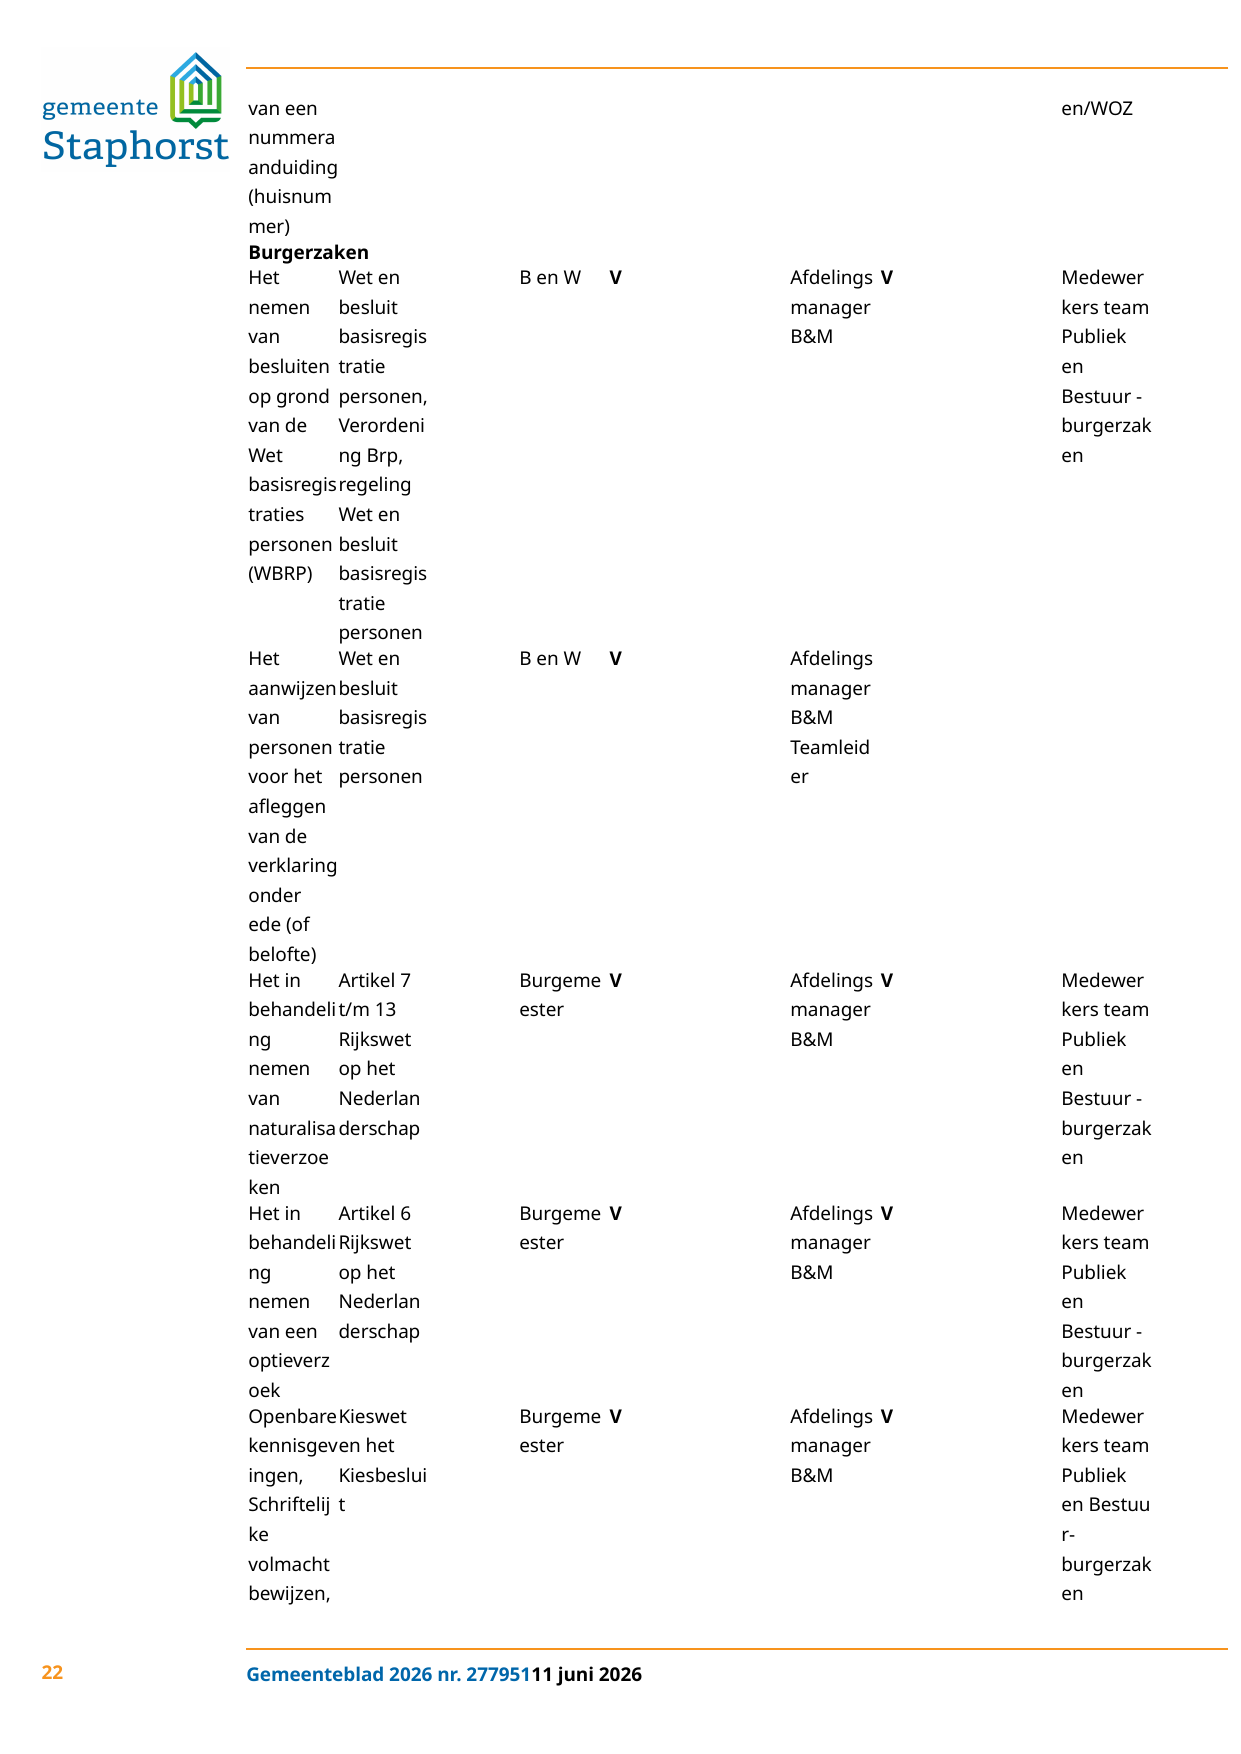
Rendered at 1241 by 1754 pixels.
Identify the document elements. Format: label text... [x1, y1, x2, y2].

table_cell Afdelingsmanager B&M Teamleider [790, 645, 881, 967]
table_cell [971, 1403, 1061, 1606]
table_cell Afdelingsmanager B&M [790, 1200, 881, 1403]
table_cell [700, 967, 790, 1200]
table_cell [790, 95, 881, 239]
table_cell V [609, 645, 700, 967]
table_cell V [881, 265, 971, 645]
table_cell V [881, 1403, 971, 1606]
table_cell Wet en besluit basisregistratie personen [338, 645, 429, 967]
table_cell V [881, 967, 971, 1200]
table_cell [881, 95, 971, 239]
table_cell [700, 265, 790, 645]
table_cell Medewerkers team Publiek en Bestuur - burgerzaken [1061, 1200, 1152, 1403]
table_cell Burgemeester [519, 967, 609, 1200]
table_cell Openbare kennisgevingen, Schriftelijke volmachtbewijzen, [248, 1403, 338, 1606]
table_cell en/WOZ [1061, 95, 1152, 239]
table_cell V [609, 967, 700, 1200]
table_cell [429, 967, 519, 1200]
table_cell Burgerzaken [248, 239, 1152, 264]
table_cell [429, 95, 519, 239]
table_cell [338, 95, 429, 239]
table_cell V [609, 1200, 700, 1403]
table_cell V [609, 1403, 700, 1606]
table_cell [971, 1200, 1061, 1403]
table_cell [700, 645, 790, 967]
table_cell [700, 1200, 790, 1403]
table_cell Artikel 7 t/m 13 Rijkswet op het Nederlanderschap [338, 967, 429, 1200]
table_cell Afdelingsmanager B&M [790, 967, 881, 1200]
table_cell [429, 645, 519, 967]
table_cell V [881, 1200, 971, 1403]
table_cell Het in behandeling nemen van naturalisatieverzoeken [248, 967, 338, 1200]
table_cell [609, 95, 700, 239]
table_cell [971, 645, 1061, 967]
table_cell [971, 265, 1061, 645]
picture [41, 47, 231, 172]
table_cell Artikel 6 Rijkswet op het Nederlanderschap [338, 1200, 429, 1403]
table_cell Burgemeester [519, 1200, 609, 1403]
table_cell [881, 645, 971, 967]
table_cell [971, 967, 1061, 1200]
table_cell [429, 1200, 519, 1403]
table_cell [429, 265, 519, 645]
table_cell Burgemeester [519, 1403, 609, 1606]
table_cell B en W [519, 645, 609, 967]
table_cell [429, 1403, 519, 1606]
table_cell [700, 1403, 790, 1606]
table_cell Medewerkers team Publiek en Bestuur - burgerzaken [1061, 967, 1152, 1200]
table_cell Wet en besluit basisregistratie personen, Verordening Brp, regeling Wet en besluit basisregistratie personen [338, 265, 429, 645]
table_cell [519, 95, 609, 239]
table_cell [1061, 645, 1152, 967]
table_cell Afdelingsmanager B&M [790, 265, 881, 645]
table_cell Het aanwijzen van personen voor het afleggen van de verklaring onder ede (of belofte) [248, 645, 338, 967]
table_cell Kieswet en het Kiesbesluit [338, 1403, 429, 1606]
table_cell Het in behandeling nemen van een optieverzoek [248, 1200, 338, 1403]
table_cell Medewerkers team Publiek en Bestuu r- burgerzaken [1061, 1403, 1152, 1606]
table_cell van een nummeraanduiding (huisnummer) [248, 95, 338, 239]
table_cell Het nemen van besluiten op grond van de Wet basisregistraties personen (WBRP) [248, 265, 338, 645]
table_cell V [609, 265, 700, 645]
table_cell Afdelingsmanager B&M [790, 1403, 881, 1606]
table_cell [971, 95, 1061, 239]
table_cell [700, 95, 790, 239]
table_cell B en W [519, 265, 609, 645]
table_cell Medewerkers team Publiek en Bestuur - burgerzaken [1061, 265, 1152, 645]
